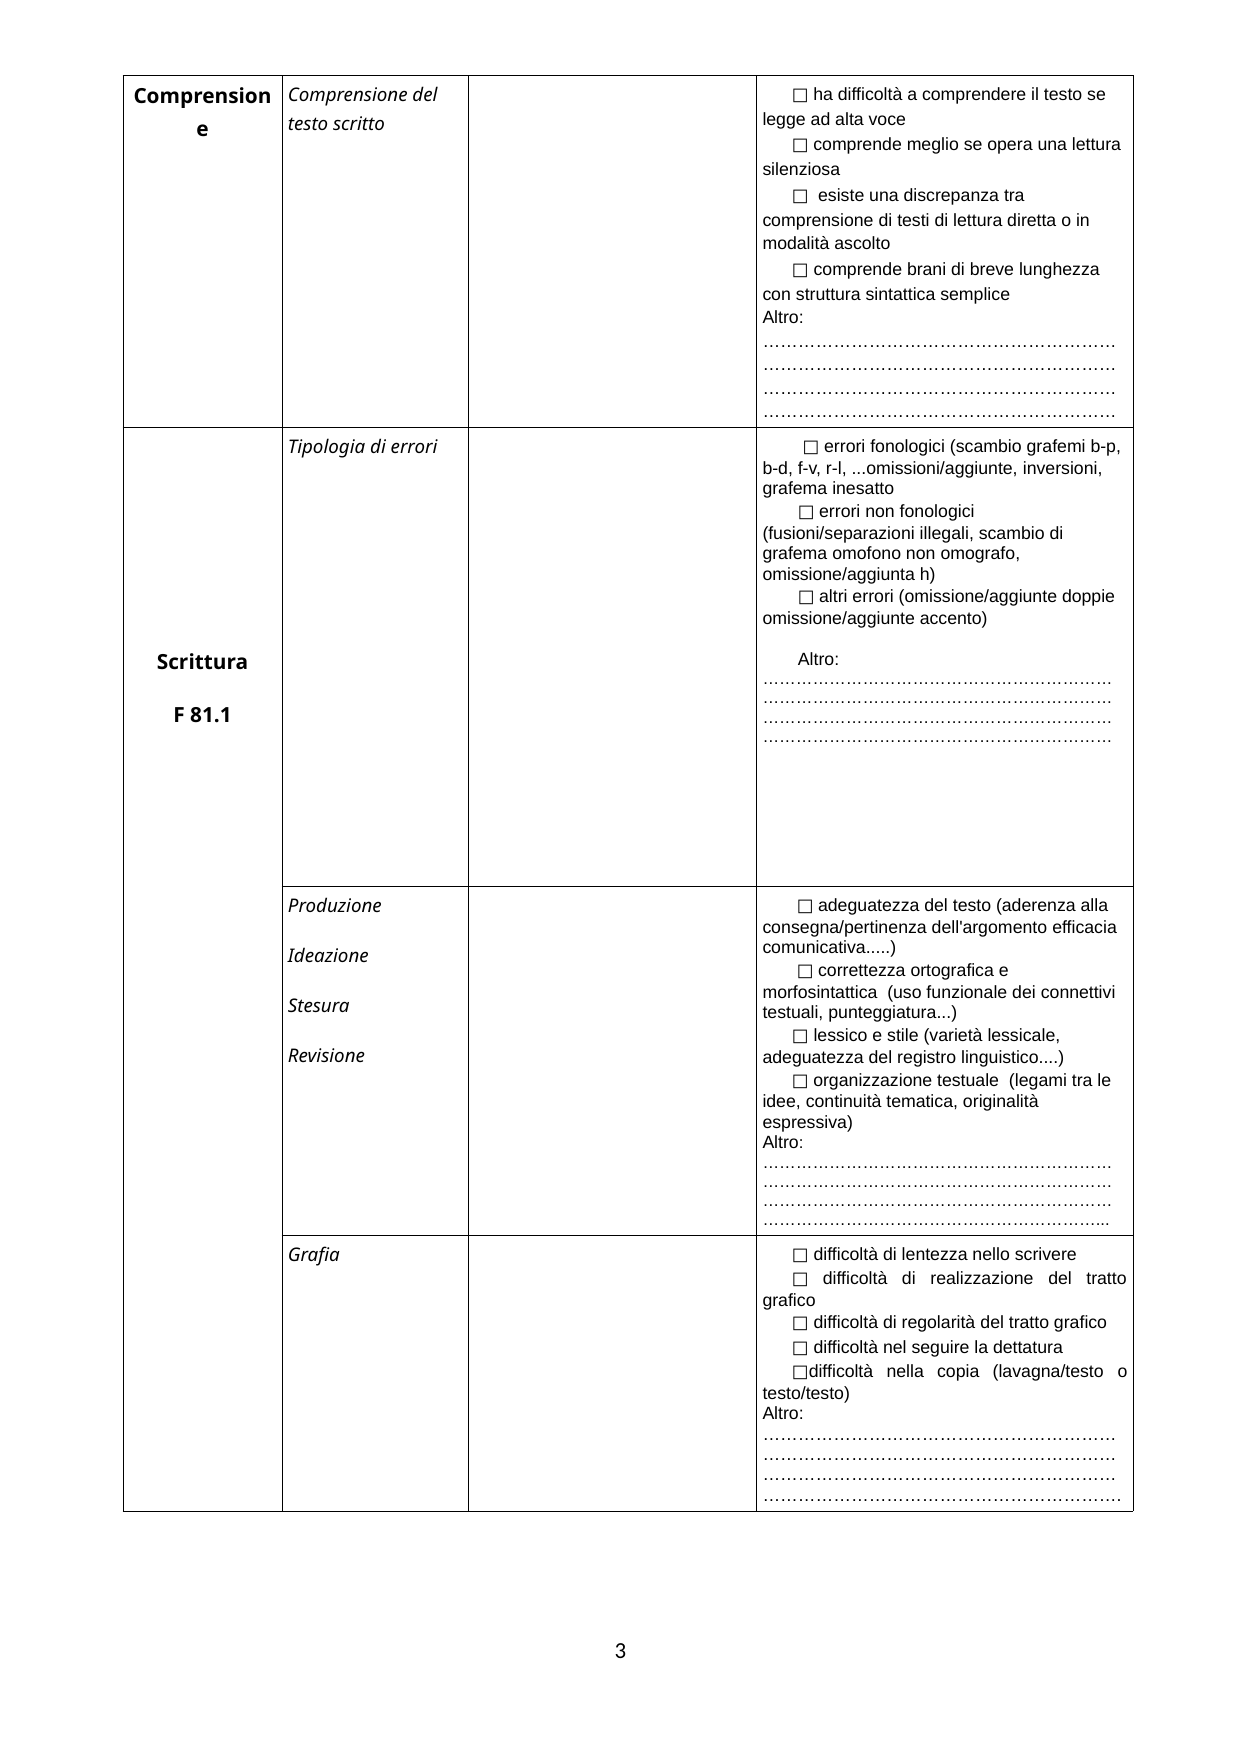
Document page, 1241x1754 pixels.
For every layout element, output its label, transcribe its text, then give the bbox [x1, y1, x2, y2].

table_cell □ adeguatezza del testo (aderenza alla consegna/pertinenza dell'argomento efficacia comunicativa.....) □ correttezza ortografica e morfosintattica (uso funzionale dei connettivi testuali, punteggiatura...) □ lessico e stile (varietà lessicale, adeguatezza del registro linguistico....) □ organizzazione testuale (legami tra le idee, continuità tematica, originalità espressiva) Altro:……………………………………………………………………………………………………………………………………………………………………………………………………………………………... [757, 887, 1133, 1235]
table_cell □ errori fonologici (scambio grafemi b-p, b-d, f-v, r-l, ...omissioni/aggiunte, inversioni, grafema inesatto □ errori non fonologici (fusioni/separazioni illegali, scambio di grafema omofono non omografo, omissione/aggiunta h) □ altri errori (omissione/aggiunte doppie omissione/aggiunte accento) Altro:……………………………………………………………………………………………………………………………………………………………………………………………………………………………… [757, 428, 1133, 886]
table_cell Comprensione [124, 76, 282, 427]
table_cell Produzione Ideazione Stesura Revisione [283, 887, 468, 1235]
table_cell □ ha difficoltà a comprendere il testo se legge ad alta voce □ comprende meglio se opera una lettura silenziosa □ esiste una discrepanza tra comprensione di testi di lettura diretta o in modalità ascolto □ comprende brani di breve lunghezza con struttura sintattica semplice Altro:…………………………………………………………………………………………………………………………………………………………………………………………………………………… [757, 76, 1133, 427]
table_cell [469, 76, 756, 427]
table_cell Tipologia di errori [283, 428, 468, 886]
table_cell Comprensione del testo scritto [283, 76, 468, 427]
table_cell □ difficoltà di lentezza nello scrivere □ difficoltà di realizzazione del tratto grafico □ difficoltà di regolarità del tratto grafico □ difficoltà nel seguire la dettatura □difficoltà nella copia (lavagna/testo o testo/testo) Altro:……………………………………………………………………………………………………………………………………………………………………………………………………………………. [757, 1236, 1133, 1511]
table_cell [469, 887, 756, 1235]
table_cell [469, 1236, 756, 1511]
table_cell Grafia [283, 1236, 468, 1511]
table_cell [469, 428, 756, 886]
table_cell Scrittura F 81.1 [124, 428, 282, 1511]
